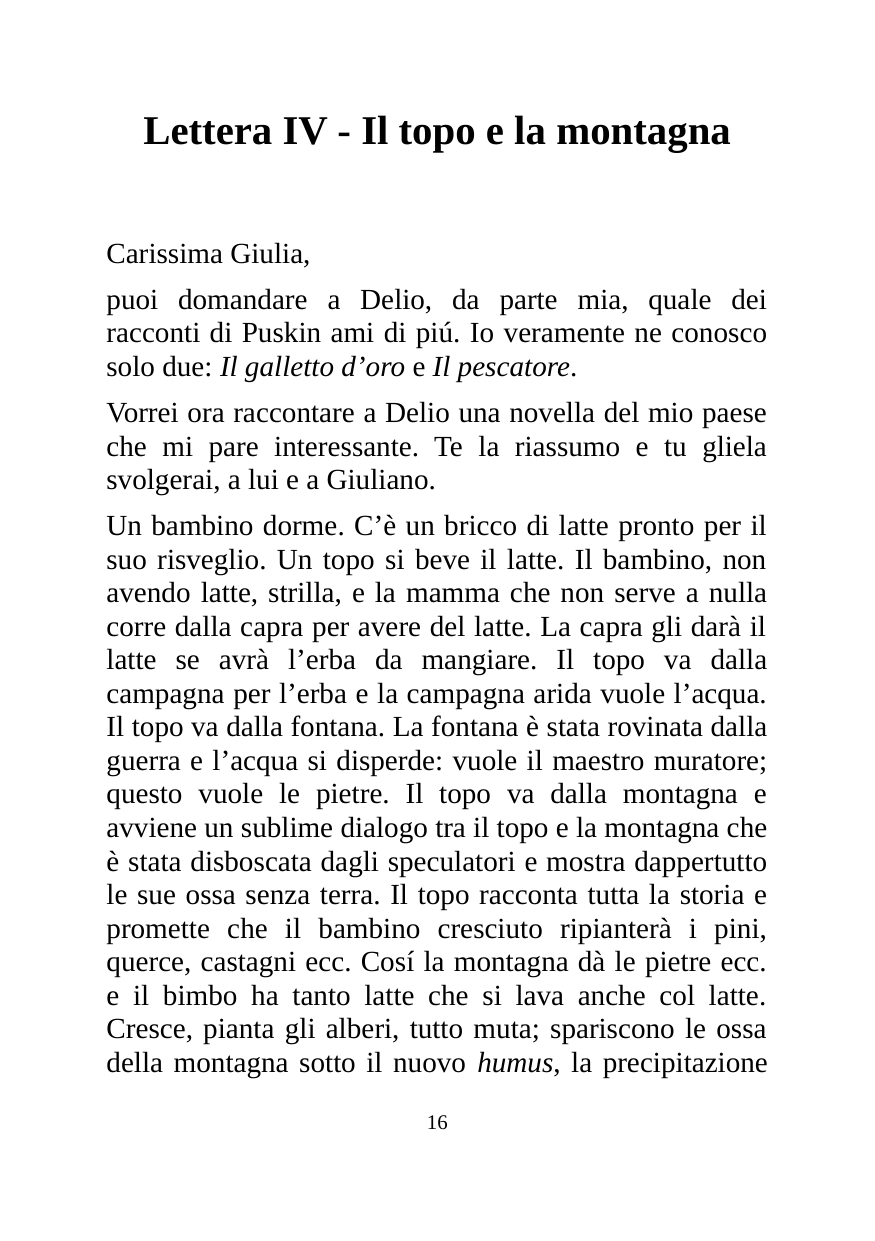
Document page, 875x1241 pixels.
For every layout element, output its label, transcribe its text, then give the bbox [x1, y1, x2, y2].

text Vorrei ora raccontare a Delio una novella del mio paese che mi pare interessante. Te la riassumo e tu gliela svolgerai, a lui e a Giuliano. [106, 395, 768, 496]
text puoi domandare a Delio, da parte mia, quale dei racconti di Puskin ami di piú. Io veramente ne conosco solo due: Il galletto d’oro e Il pescatore. [106, 282, 768, 383]
text Carissima Giulia, [106, 236, 768, 269]
text Un bambino dorme. C’è un bricco di latte pronto per il suo risveglio. Un topo si beve il latte. Il bambino, non avendo latte, strilla, e la mamma che non serve a nulla corre dalla capra per avere del latte. La capra gli darà il latte se avrà l’erba da mangiare. Il topo va dalla campagna per l’erba e la campagna arida vuole l’acqua. Il topo va dalla fontana. La fontana è stata rovinata dalla guerra e l’acqua si disperde: vuole il maestro muratore; questo vuole le pietre. Il topo va dalla montagna e avviene un sublime dialogo tra il topo e la montagna che è stata disboscata dagli speculatori e mostra dappertutto le sue ossa senza terra. Il topo racconta tutta la storia e promette che il bambino cresciuto ripianterà i pini, querce, castagni ecc. Cosí la montagna dà le pietre ecc. e il bimbo ha tanto latte che si lava anche col latte. Cresce, pianta gli alberi, tutto muta; spariscono le ossa della montagna sotto il nuovo humus, la precipitazione [106, 508, 768, 1078]
subtitle Lettera IV - Il topo e la montagna [106, 106, 768, 153]
